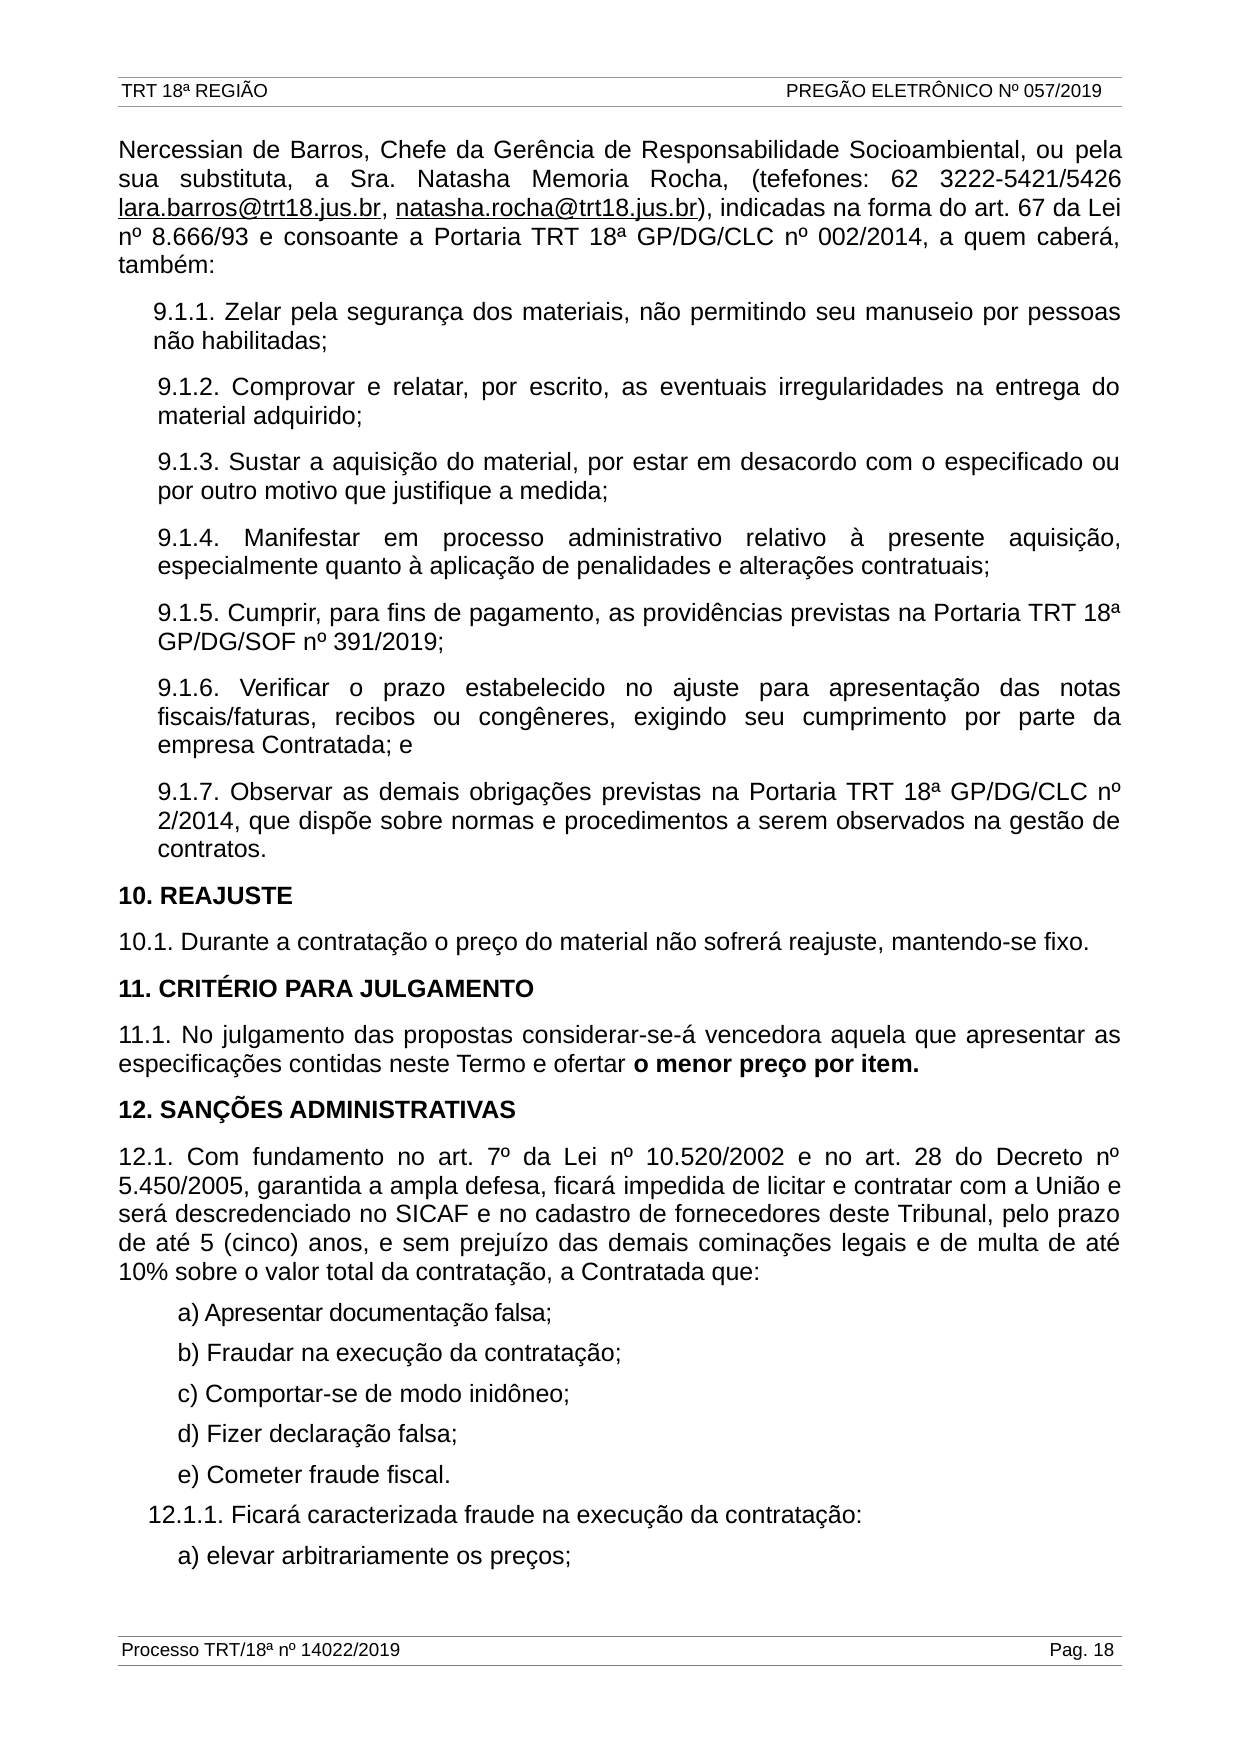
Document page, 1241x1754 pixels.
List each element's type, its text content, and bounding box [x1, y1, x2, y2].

text b) Fraudar na execução da contratação; [177, 1338, 1122, 1367]
text c) Comportar-se de modo inidôneo; [177, 1378, 1122, 1407]
text 9.1.6. Verificar o prazo estabelecido no ajuste para apresentação das notas fiscais/faturas, recibos ou congêneres, exigindo seu cumprimento por parte da empresa Contratada; e [157, 673, 1122, 759]
text 10.1. Durante a contratação o preço do material não sofrerá reajuste, mantendo-se fixo. [118, 927, 1122, 956]
text e) Cometer fraude fiscal. [177, 1459, 1122, 1488]
text 10. REAJUSTE [118, 881, 1122, 910]
text 12.1.1. Ficará caracterizada fraude na execução da contratação: [148, 1500, 1122, 1529]
text 11.1. No julgamento das propostas considerar-se-á vencedora aquela que apresentar as especificações contidas neste Termo e ofertar o menor preço por item. [118, 1020, 1122, 1078]
text 9.1.4. Manifestar em processo administrativo relativo à presente aquisição, especialmente quanto à aplicação de penalidades e alterações contratuais; [157, 523, 1122, 580]
text a) Apresentar documentação falsa; [177, 1297, 1122, 1326]
text 12. SANÇÕES ADMINISTRATIVAS [118, 1096, 1122, 1124]
text 9.1.5. Cumprir, para fins de pagamento, as providências previstas na Portaria TRT 18ª GP/DG/SOF nº 391/2019; [157, 598, 1122, 655]
text a) elevar arbitrariamente os preços; [177, 1541, 1122, 1569]
text 9.1.3. Sustar a aquisição do material, por estar em desacordo com o especificado ou por outro motivo que justifique a medida; [157, 447, 1122, 505]
text 12.1. Com fundamento no art. 7º da Lei nº 10.520/2002 e no art. 28 do Decreto nº 5.450/2005, garantida a ampla defesa, ficará impedida de licitar e contratar com a União e será descredenciado no SICAF e no cadastro de fornecedores deste Tribunal, pelo prazo de até 5 (cinco) anos, e sem prejuízo das demais cominações legais e de multa de até 10% sobre o valor total da contratação, a Contratada que: [118, 1142, 1122, 1286]
text d) Fizer declaração falsa; [177, 1419, 1122, 1448]
text 9.1.7. Observar as demais obrigações previstas na Portaria TRT 18ª GP/DG/CLC nº 2/2014, que dispõe sobre normas e procedimentos a serem observados na gestão de contratos. [157, 777, 1122, 863]
text 9.1.1. Zelar pela segurança dos materiais, não permitindo seu manuseio por pessoas não habilitadas; [153, 297, 1122, 354]
text Nercessian de Barros, Chefe da Gerência de Responsabilidade Socioambiental, ou pela sua substituta, a Sra. Natasha Memoria Rocha, (tefefones: 62 3222-5421/5426 lara.barros@trt18.jus.br, natasha.rocha@trt18.jus.br), indicadas na forma do art. 67 da Lei nº 8.666/93 e consoante a Portaria TRT 18ª GP/DG/CLC nº 002/2014, a quem caberá, também: [118, 136, 1122, 279]
text 11. CRITÉRIO PARA JULGAMENTO [118, 974, 1122, 1003]
text 9.1.2. Comprovar e relatar, por escrito, as eventuais irregularidades na entrega do material adquirido; [157, 372, 1122, 430]
